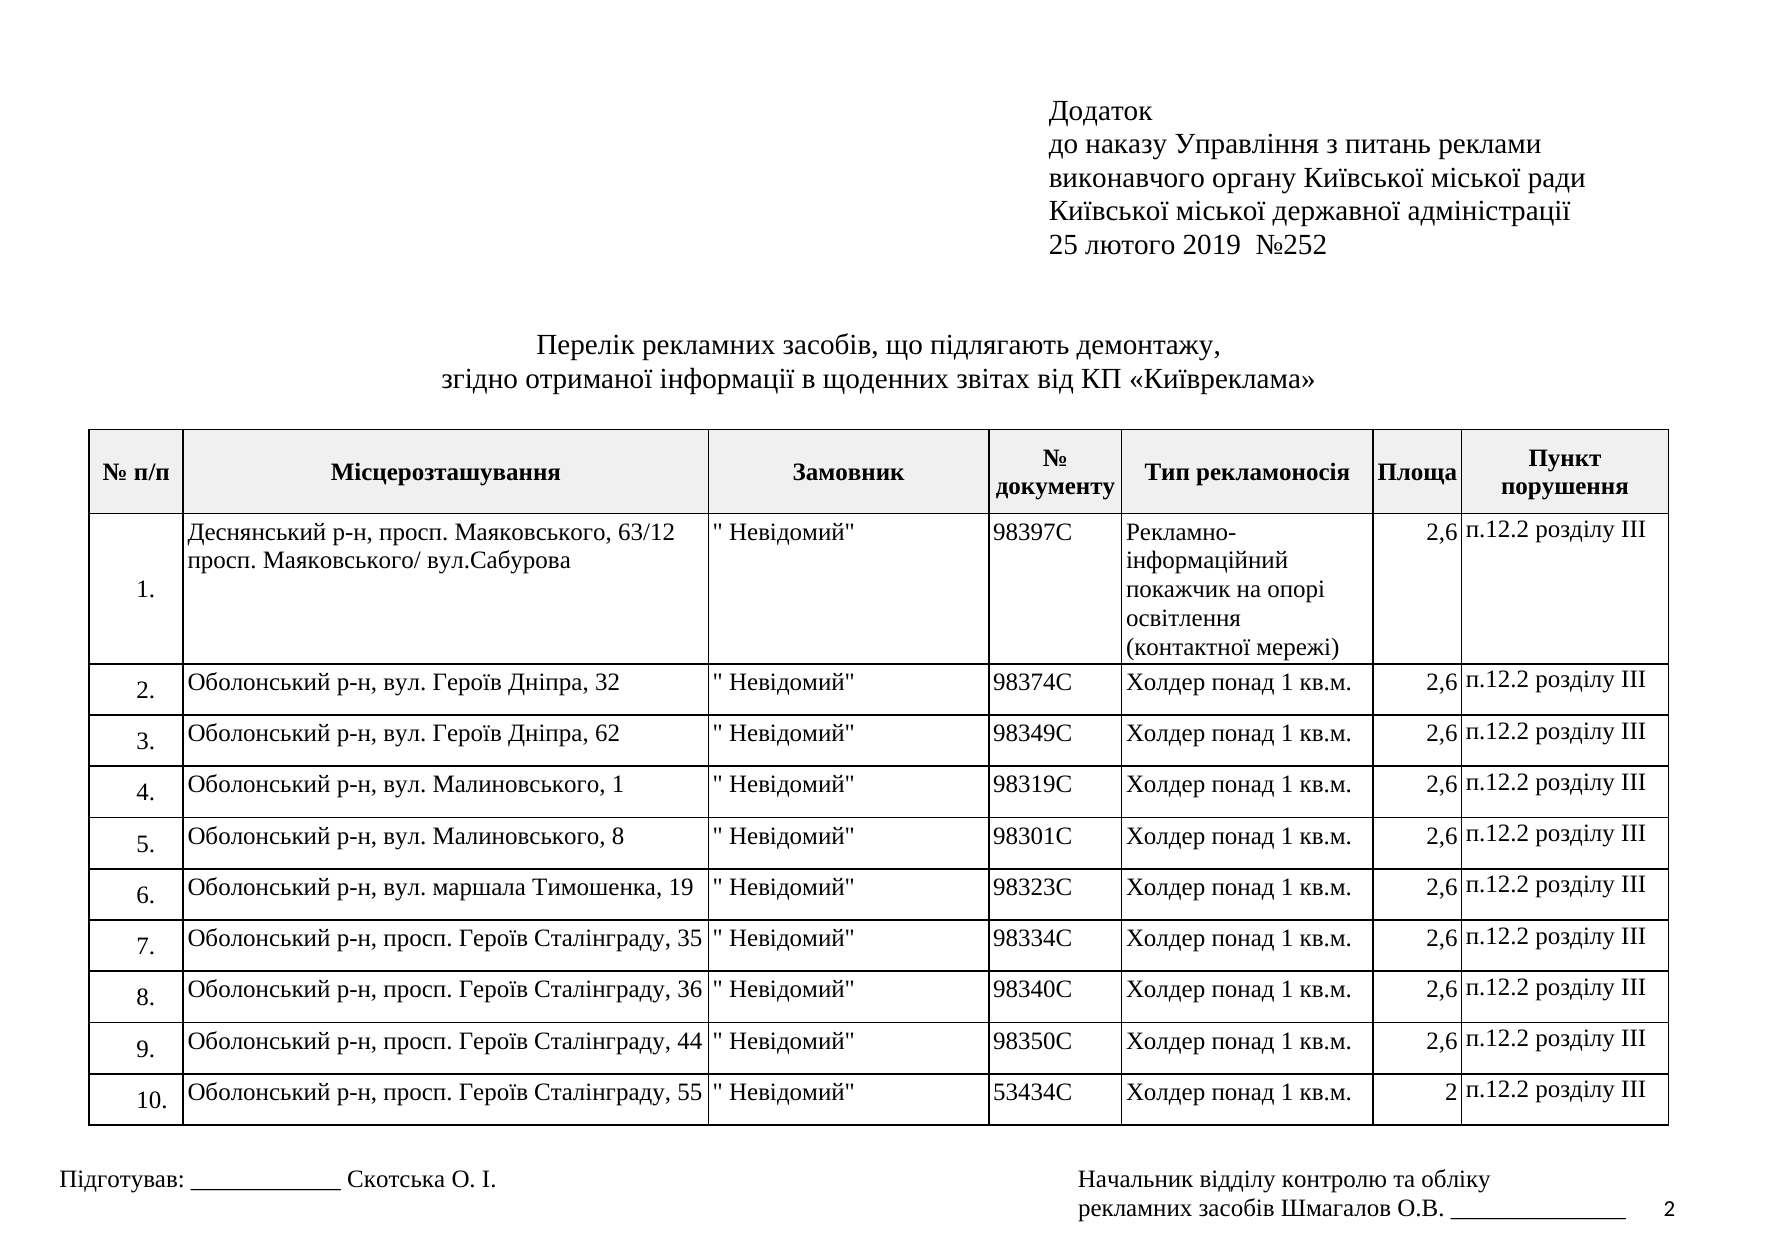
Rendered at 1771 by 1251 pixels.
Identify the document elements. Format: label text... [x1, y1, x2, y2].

table_cell Оболонський р-н, просп. Героїв Сталінграду, 35 [184, 921, 708, 970]
table_header Тип рекламоносія [1122, 430, 1372, 513]
table_cell Оболонський р-н, вул. Героїв Дніпра, 32 [184, 665, 708, 714]
table_header Пункт порушення [1462, 430, 1668, 513]
table_cell п.12.2 розділу ІІІ [1462, 665, 1668, 714]
table_cell " Невідомий" [709, 921, 988, 970]
table_cell Холдер понад 1 кв.м. [1122, 818, 1372, 868]
table_cell " Невідомий" [709, 767, 988, 817]
table_cell Холдер понад 1 кв.м. [1122, 921, 1372, 970]
table_cell [90, 1023, 182, 1073]
text згідно отриманої інформації в щоденних звітах від КП «Київреклама» [59, 361, 1698, 394]
table_cell 98334С [990, 921, 1121, 970]
table_cell Оболонський р-н, вул. маршала Тимошенка, 19 [184, 870, 708, 919]
table_cell Оболонський р-н, просп. Героїв Сталінграду, 44 [184, 1023, 708, 1073]
table_cell п.12.2 розділу ІІІ [1462, 870, 1668, 919]
table_cell Холдер понад 1 кв.м. [1122, 1075, 1372, 1124]
table_cell 2,6 [1374, 665, 1461, 714]
table_cell Холдер понад 1 кв.м. [1122, 767, 1372, 817]
table_cell [90, 1075, 182, 1124]
table_cell [90, 716, 182, 765]
table_cell 2,6 [1374, 514, 1461, 663]
table_cell 98350С [990, 1023, 1121, 1073]
table_cell 2,6 [1374, 716, 1461, 765]
table_header № документу [990, 430, 1121, 513]
table_cell " Невідомий" [709, 870, 988, 919]
table_cell 98319С [990, 767, 1121, 817]
table_cell " Невідомий" [709, 972, 988, 1022]
table_cell [90, 514, 182, 663]
table_cell 98397С [990, 514, 1121, 663]
text до наказу Управління з питань реклами виконавчого органу Київської міської ради Київської міської державної адміністрації [1048, 126, 1698, 227]
table_cell п.12.2 розділу ІІІ [1462, 972, 1668, 1022]
table_cell Холдер понад 1 кв.м. [1122, 665, 1372, 714]
table_cell Деснянський р-н, просп. Маяковського, 63/12 просп. Маяковського/ вул.Сабурова [184, 514, 708, 663]
table_cell [90, 665, 182, 714]
table_cell Оболонський р-н, просп. Героїв Сталінграду, 55 [184, 1075, 708, 1124]
table_cell 98340С [990, 972, 1121, 1022]
table_cell п.12.2 розділу ІІІ [1462, 818, 1668, 868]
table_cell 98323С [990, 870, 1121, 919]
table_cell Оболонський р-н, просп. Героїв Сталінграду, 36 [184, 972, 708, 1022]
table_cell 98374С [990, 665, 1121, 714]
table_cell [90, 921, 182, 970]
table_cell п.12.2 розділу ІІІ [1462, 716, 1668, 765]
table_cell 98301С [990, 818, 1121, 868]
table_cell п.12.2 розділу ІІІ [1462, 921, 1668, 970]
table_cell 98349С [990, 716, 1121, 765]
table_cell Холдер понад 1 кв.м. [1122, 1023, 1372, 1073]
text Перелік рекламних засобів, що підлягають демонтажу, [59, 327, 1698, 361]
table_cell 2,6 [1374, 972, 1461, 1022]
table_cell Оболонський р-н, вул. Героїв Дніпра, 62 [184, 716, 708, 765]
table_cell п.12.2 розділу ІІІ [1462, 767, 1668, 817]
table_cell п.12.2 розділу ІІІ [1462, 1023, 1668, 1073]
table_cell " Невідомий" [709, 1023, 988, 1073]
table_cell Холдер понад 1 кв.м. [1122, 972, 1372, 1022]
table_cell [90, 870, 182, 919]
table_cell 2 [1374, 1075, 1461, 1124]
table_cell Холдер понад 1 кв.м. [1122, 870, 1372, 919]
table_cell " Невідомий" [709, 665, 988, 714]
table_cell " Невідомий" [709, 1075, 988, 1124]
table_header Замовник [709, 430, 988, 513]
table_cell п.12.2 розділу ІІІ [1462, 514, 1668, 663]
table_cell 2,6 [1374, 767, 1461, 817]
table_cell " Невідомий" [709, 818, 988, 868]
table_header Місцерозташування [184, 430, 708, 513]
table_cell 2,6 [1374, 1023, 1461, 1073]
table_cell Оболонський р-н, вул. Малиновського, 1 [184, 767, 708, 817]
table_cell [90, 818, 182, 868]
table_header № п/п [90, 430, 182, 513]
table_cell [90, 767, 182, 817]
table_cell 2,6 [1374, 818, 1461, 868]
table_cell 2,6 [1374, 870, 1461, 919]
table_cell " Невідомий" [709, 716, 988, 765]
table_cell " Невідомий" [709, 514, 988, 663]
table_cell 53434С [990, 1075, 1121, 1124]
table_cell 2,6 [1374, 921, 1461, 970]
table_header Площа [1374, 430, 1461, 513]
table_cell п.12.2 розділу ІІІ [1462, 1075, 1668, 1124]
table_cell Рекламно-інформаційний покажчик на опорі освітлення (контактної мережі) [1122, 514, 1372, 663]
text Додаток [1048, 93, 1698, 126]
table_cell Оболонський р-н, вул. Малиновського, 8 [184, 818, 708, 868]
table_cell Холдер понад 1 кв.м. [1122, 716, 1372, 765]
text 25 лютого 2019 №252 [1048, 227, 1698, 260]
table_cell [90, 972, 182, 1022]
